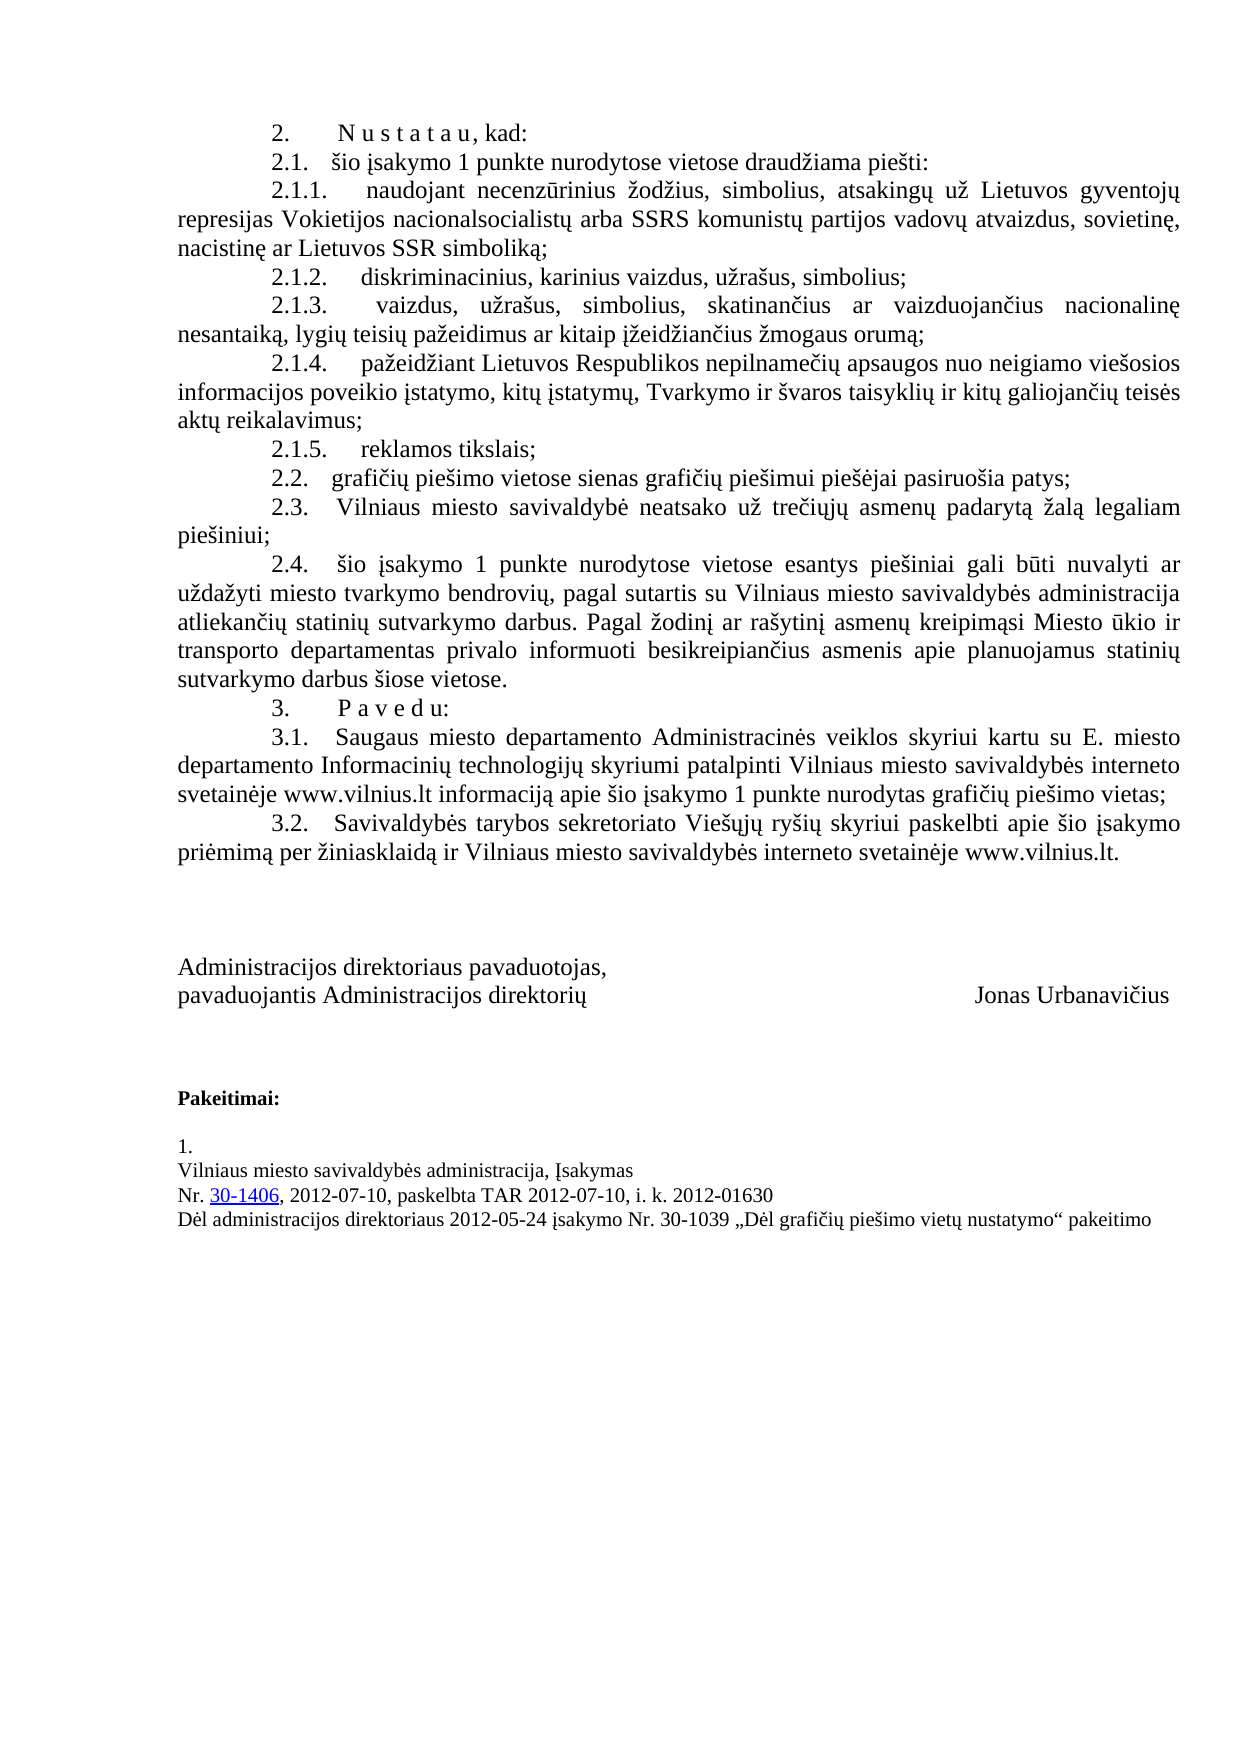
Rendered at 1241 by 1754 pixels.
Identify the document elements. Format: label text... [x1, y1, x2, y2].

text 2.1.2. diskriminacinius, karinius vaizdus, užrašus, simbolius; [177, 262, 1181, 291]
text 2. Nustatau, kad: [252, 118, 1181, 147]
text Dėl administracijos direktoriaus 2012-05-24 įsakymo Nr. 30-1039 „Dėl grafičių piešimo vietų nustatymo“ pakeitimo [177, 1207, 1181, 1231]
text 1. [177, 1134, 1181, 1158]
text 2.1.4. pažeidžiant Lietuvos Respublikos nepilnamečių apsaugos nuo neigiamo viešosios informacijos poveikio įstatymo, kitų įstatymų, Tvarkymo ir švaros taisyklių ir kitų galiojančių teisės aktų reikalavimus; [177, 348, 1181, 434]
text Administracijos direktoriaus pavaduotojas, [177, 952, 1181, 981]
text Nr. 30-1406, 2012-07-10, paskelbta TAR 2012-07-10, i. k. 2012-01630 [177, 1182, 1181, 1207]
text pavaduojantis Administracijos direktorių Jonas Urbanavičius [177, 981, 1181, 1009]
text 3.1. Saugaus miesto departamento Administracinės veiklos skyriui kartu su E. miesto departamento Informacinių technologijų skyriumi patalpinti Vilniaus miesto savivaldybės interneto svetainėje www.vilnius.lt informaciją apie šio įsakymo 1 punkte nurodytas grafičių piešimo vietas; [177, 722, 1181, 808]
text 2.1.5. reklamos tikslais; [177, 434, 1181, 463]
text 2.1.1. naudojant necenzūrinius žodžius, simbolius, atsakingų už Lietuvos gyventojų represijas Vokietijos nacionalsocialistų arba SSRS komunistų partijos vadovų atvaizdus, sovietinę, nacistinę ar Lietuvos SSR simboliką; [177, 176, 1181, 262]
text Vilniaus miesto savivaldybės administracija, Įsakymas [177, 1158, 1181, 1182]
text 2.4. šio įsakymo 1 punkte nurodytose vietose esantys piešiniai gali būti nuvalyti ar uždažyti miesto tvarkymo bendrovių, pagal sutartis su Vilniaus miesto savivaldybės administracija atliekančių statinių sutvarkymo darbus. Pagal žodinį ar rašytinį asmenų kreipimąsi Miesto ūkio ir transporto departamentas privalo informuoti besikreipiančius asmenis apie planuojamus statinių sutvarkymo darbus šiose vietose. [177, 549, 1181, 693]
text 2.3. Vilniaus miesto savivaldybė neatsako už trečiųjų asmenų padarytą žalą legaliam piešiniui; [177, 492, 1181, 549]
text 3.2. Savivaldybės tarybos sekretoriato Viešųjų ryšių skyriui paskelbti apie šio įsakymo priėmimą per žiniasklaidą ir Vilniaus miesto savivaldybės interneto svetainėje www.vilnius.lt. [177, 808, 1181, 866]
text 2.1.3. vaizdus, užrašus, simbolius, skatinančius ar vaizduojančius nacionalinę nesantaiką, lygių teisių pažeidimus ar kitaip įžeidžiančius žmogaus orumą; [177, 291, 1181, 348]
text 2.2. grafičių piešimo vietose sienas grafičių piešimui piešėjai pasiruošia patys; [271, 463, 1181, 492]
text 2.1. šio įsakymo 1 punkte nurodytose vietose draudžiama piešti: [271, 147, 1181, 176]
text 3. Pavedu: [177, 693, 1181, 722]
text Pakeitimai: [177, 1086, 1181, 1110]
